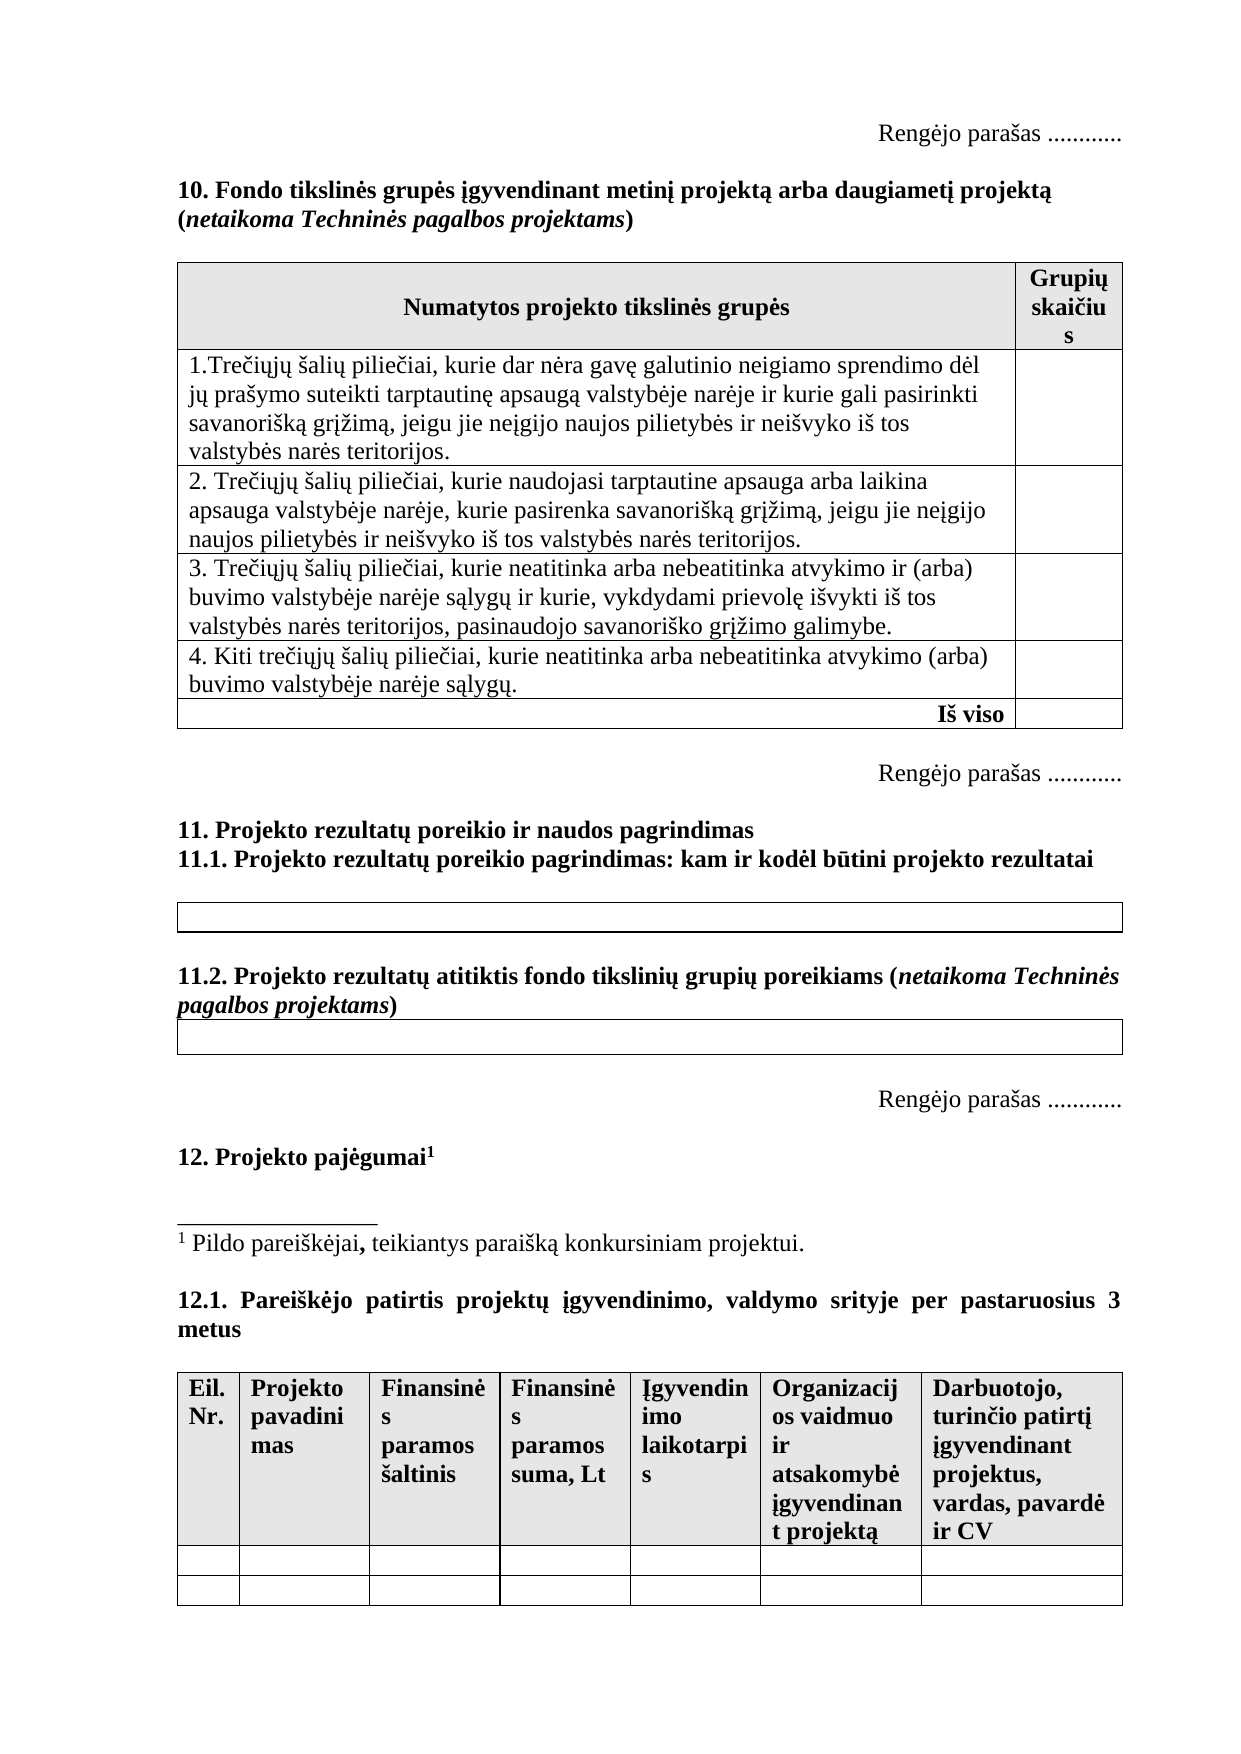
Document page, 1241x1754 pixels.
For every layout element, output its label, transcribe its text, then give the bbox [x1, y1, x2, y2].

table_cell [922, 1576, 1122, 1605]
table_cell [1016, 350, 1122, 465]
text Rengėjo parašas ............ [177, 758, 1122, 787]
table_cell [761, 1546, 921, 1575]
table_header Finansinės paramos šaltinis [370, 1373, 499, 1545]
table_cell 4. Kiti trečiųjų šalių piliečiai, kurie neatitinka arba nebeatitinka atvykimo (arba) buvimo valstybėje narėje sąlygų. [178, 641, 1015, 698]
table_cell [1016, 699, 1122, 728]
table_header Projekto pavadinimas [240, 1373, 369, 1545]
table_header Numatytos projekto tikslinės grupės [178, 263, 1015, 349]
text 12. Projekto pajėgumai1 [177, 1142, 1122, 1170]
table_cell [501, 1576, 630, 1605]
table_cell [1016, 554, 1122, 640]
table_cell [631, 1576, 760, 1605]
table_cell 3. Trečiųjų šalių piliečiai, kurie neatitinka arba nebeatitinka atvykimo ir (arba) buvimo valstybėje narėje sąlygų ir kurie, vykdydami prievolę išvykti iš tos valstybės narės teritorijos, pasinaudojo savanoriško grįžimo galimybe. [178, 554, 1015, 640]
table_cell [761, 1576, 921, 1605]
table_header Finansinės paramos suma, Lt [501, 1373, 630, 1545]
table_cell [922, 1546, 1122, 1575]
table_cell [631, 1546, 760, 1575]
table_cell 1.Trečiųjų šalių piliečiai, kurie dar nėra gavę galutinio neigiamo sprendimo dėl jų prašymo suteikti tarptautinę apsaugą valstybėje narėje ir kurie gali pasirinkti savanorišką grįžimą, jeigu jie neįgijo naujos pilietybės ir neišvyko iš tos valstybės narės teritorijos. [178, 350, 1015, 465]
text Rengėjo parašas ............ [177, 118, 1122, 147]
table_cell [370, 1546, 499, 1575]
text 12.1. Pareiškėjo patirtis projektų įgyvendinimo, valdymo srityje per pastaruosius 3 metus [177, 1285, 1122, 1343]
text 11.1. Projekto rezultatų poreikio pagrindimas: kam ir kodėl būtini projekto rezultatai [177, 844, 1122, 873]
table_cell [1016, 466, 1122, 552]
table_header [178, 1020, 1122, 1054]
table_cell [240, 1576, 369, 1605]
text 10. Fondo tikslinės grupės įgyvendinant metinį projektą arba daugiametį projektą (netaikoma Techninės pagalbos projektams) [177, 176, 1122, 233]
text 11.2. Projekto rezultatų atitiktis fondo tikslinių grupių poreikiams (netaikoma Techninės pagalbos projektams) [177, 961, 1122, 1019]
table_header Eil. Nr. [178, 1373, 239, 1545]
text 11. Projekto rezultatų poreikio ir naudos pagrindimas [177, 815, 1122, 844]
table_header Darbuotojo, turinčio patirtį įgyvendinant projektus, vardas, pavardė ir CV [922, 1373, 1122, 1545]
table_cell [240, 1546, 369, 1575]
table_cell [178, 1546, 239, 1575]
table_cell [1016, 641, 1122, 698]
table_header Įgyvendinimo laikotarpis [631, 1373, 760, 1545]
table_header Organizacijos vaidmuo ir atsakomybė įgyvendinant projektą [761, 1373, 921, 1545]
table_cell [370, 1576, 499, 1605]
text ________________ [177, 1199, 1122, 1228]
text 1 Pildo pareiškėjai, teikiantys paraišką konkursiniam projektui. [177, 1228, 1122, 1257]
table_header [178, 903, 1122, 931]
text Rengėjo parašas ............ [177, 1084, 1122, 1113]
table_cell [501, 1546, 630, 1575]
table_header Grupių skaičius [1016, 263, 1122, 349]
table_cell 2. Trečiųjų šalių piliečiai, kurie naudojasi tarptautine apsauga arba laikina apsauga valstybėje narėje, kurie pasirenka savanorišką grįžimą, jeigu jie neįgijo naujos pilietybės ir neišvyko iš tos valstybės narės teritorijos. [178, 466, 1015, 552]
table_cell Iš viso [178, 699, 1015, 728]
table_cell [178, 1576, 239, 1605]
